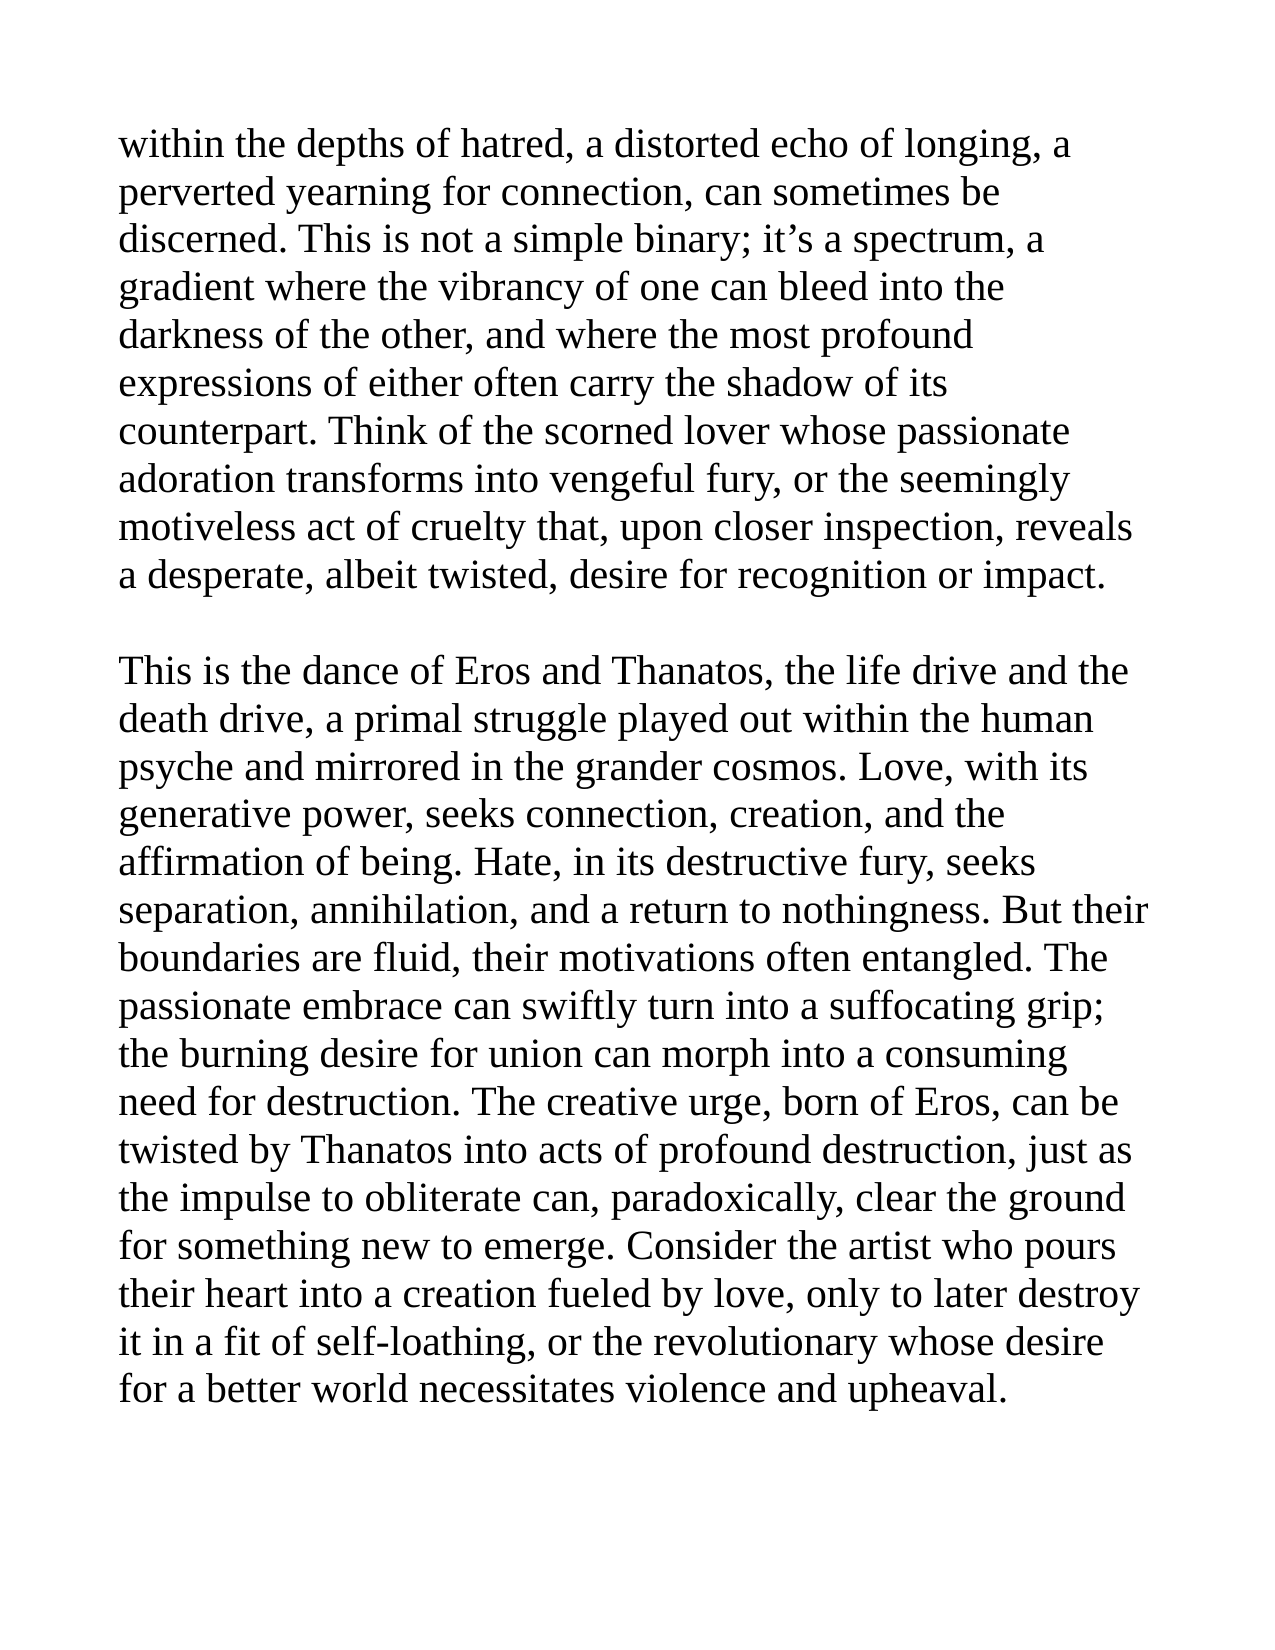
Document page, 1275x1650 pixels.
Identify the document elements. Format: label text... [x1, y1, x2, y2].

text This is the dance of Eros and Thanatos, the life drive and the death drive, a primal struggle played out within the human psyche and mirrored in the grander cosmos. Love, with its generative power, seeks connection, creation, and the affirmation of being. Hate, in its destructive fury, seeks separation, annihilation, and a return to nothingness. But their boundaries are fluid, their motivations often entangled. The passionate embrace can swiftly turn into a suffocating grip; the burning desire for union can morph into a consuming need for destruction. The creative urge, born of Eros, can be twisted by Thanatos into acts of profound destruction, just as the impulse to obliterate can, paradoxically, clear the ground for something new to emerge. Consider the artist who pours their heart into a creation fueled by love, only to later destroy it in a fit of self-loathing, or the revolutionary whose desire for a better world necessitates violence and upheaval. [118, 645, 1157, 1412]
text within the depths of hatred, a distorted echo of longing, a perverted yearning for connection, can sometimes be discerned. This is not a simple binary; it’s a spectrum, a gradient where the vibrancy of one can bleed into the darkness of the other, and where the most profound expressions of either often carry the shadow of its counterpart. Think of the scorned lover whose passionate adoration transforms into vengeful fury, or the seemingly motiveless act of cruelty that, upon closer inspection, reveals a desperate, albeit twisted, desire for recognition or impact. [118, 118, 1157, 597]
